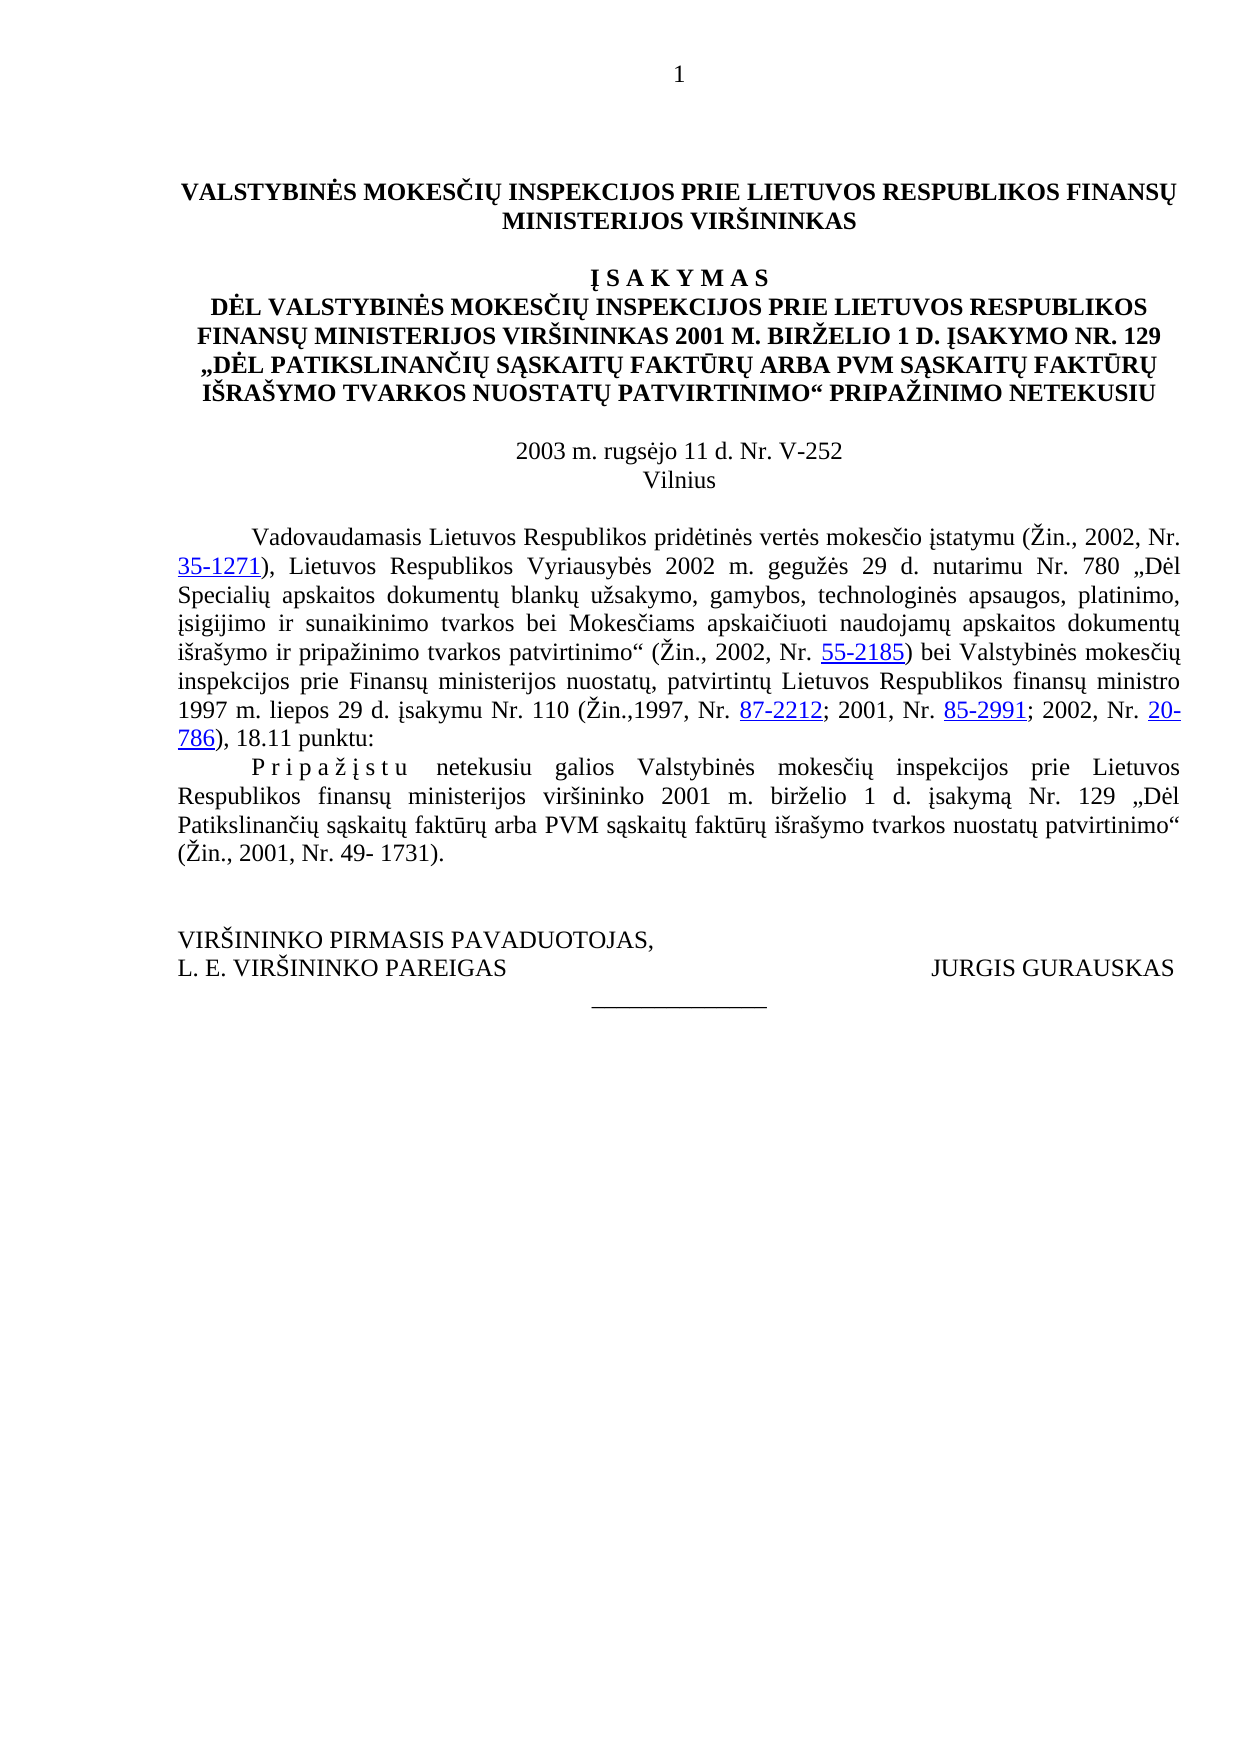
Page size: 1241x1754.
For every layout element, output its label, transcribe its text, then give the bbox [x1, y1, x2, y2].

text VIRŠININKO PIRMASIS PAVADUOTOJAS, [177, 925, 1181, 953]
text DĖL VALSTYBINĖS MOKESČIŲ INSPEKCIJOS PRIE LIETUVOS RESPUBLIKOS FINANSŲ MINISTERIJOS VIRŠININKAS 2001 M. BIRŽELIO 1 D. ĮSAKYMO NR. 129 „DĖL PATIKSLINANČIŲ SĄSKAITŲ FAKTŪRŲ ARBA PVM SĄSKAITŲ FAKTŪRŲ IŠRAŠYMO TVARKOS NUOSTATŲ PATVIRTINIMO“ PRIPAŽINIMO NETEKUSIU [177, 292, 1181, 407]
text Vilnius [177, 465, 1181, 493]
text ______________ [177, 982, 1181, 1011]
text Pripažįstu netekusiu galios Valstybinės mokesčių inspekcijos prie Lietuvos Respublikos finansų ministerijos viršininko 2001 m. birželio 1 d. įsakymą Nr. 129 „Dėl Patikslinančių sąskaitų faktūrų arba PVM sąskaitų faktūrų išrašymo tvarkos nuostatų patvirtinimo“ (Žin., 2001, Nr. 49- 1731). [177, 752, 1181, 867]
text Vadovaudamasis Lietuvos Respublikos pridėtinės vertės mokesčio įstatymu (Žin., 2002, Nr. 35-1271), Lietuvos Respublikos Vyriausybės 2002 m. gegužės 29 d. nutarimu Nr. 780 „Dėl Specialių apskaitos dokumentų blankų užsakymo, gamybos, technologinės apsaugos, platinimo, įsigijimo ir sunaikinimo tvarkos bei Mokesčiams apskaičiuoti naudojamų apskaitos dokumentų išrašymo ir pripažinimo tvarkos patvirtinimo“ (Žin., 2002, Nr. 55-2185) bei Valstybinės mokesčių inspekcijos prie Finansų ministerijos nuostatų, patvirtintų Lietuvos Respublikos finansų ministro 1997 m. liepos 29 d. įsakymu Nr. 110 (Žin.,1997, Nr. 87-2212; 2001, Nr. 85-2991; 2002, Nr. 20-786), 18.11 punktu: [177, 522, 1181, 752]
text L. E. VIRŠININKO PAREIGAS JURGIS GURAUSKAS [177, 953, 1181, 982]
text VALSTYBINĖS MOKESČIŲ INSPEKCIJOS PRIE LIETUVOS RESPUBLIKOS FINANSŲ MINISTERIJOS VIRŠININKAS [177, 177, 1181, 235]
text 2003 m. rugsėjo 11 d. Nr. V-252 [177, 436, 1181, 465]
text Į S A K Y M A S [177, 263, 1181, 292]
